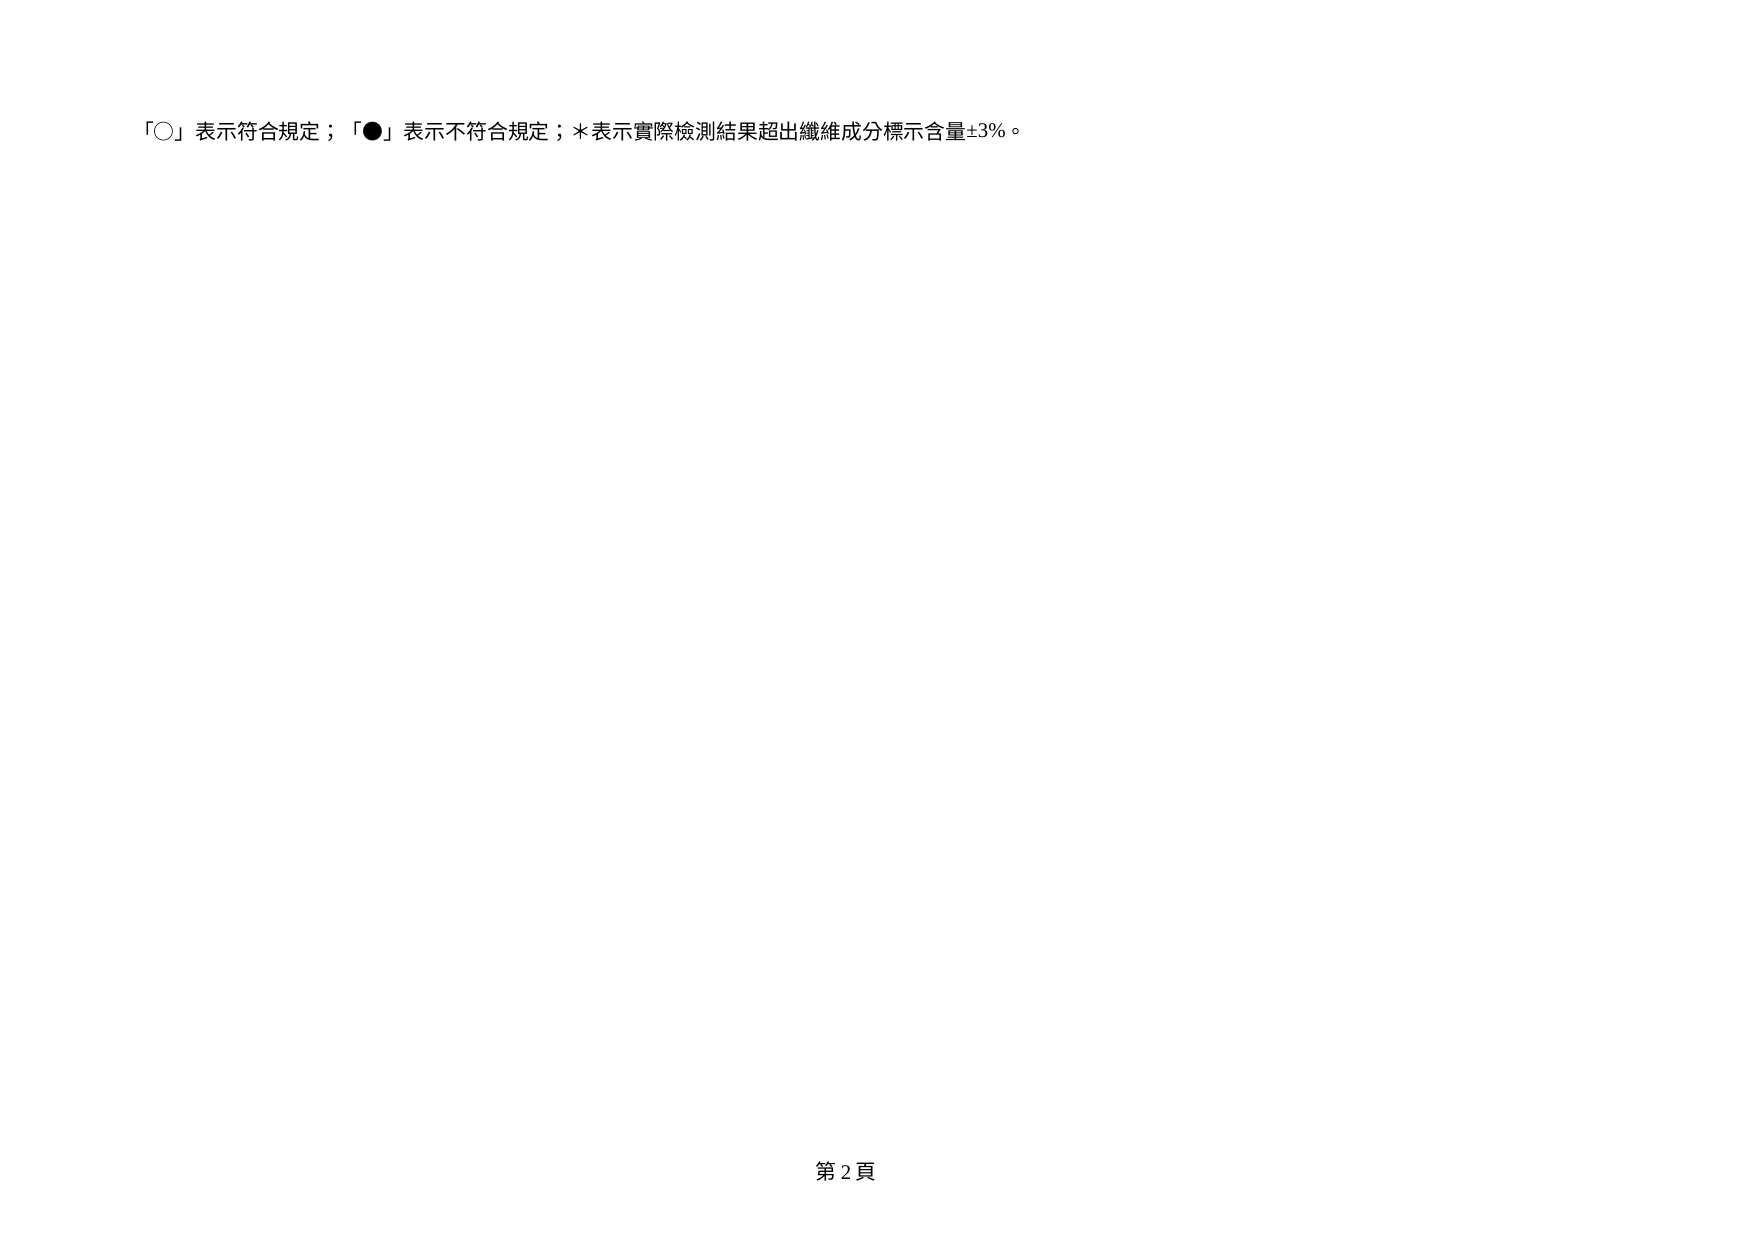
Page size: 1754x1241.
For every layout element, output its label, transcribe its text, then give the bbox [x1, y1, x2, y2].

text 「○」表示符合規定；「●」表示不符合規定；＊表示實際檢測結果超出纖維成分標示含量±3%。 [133, 89, 1695, 151]
